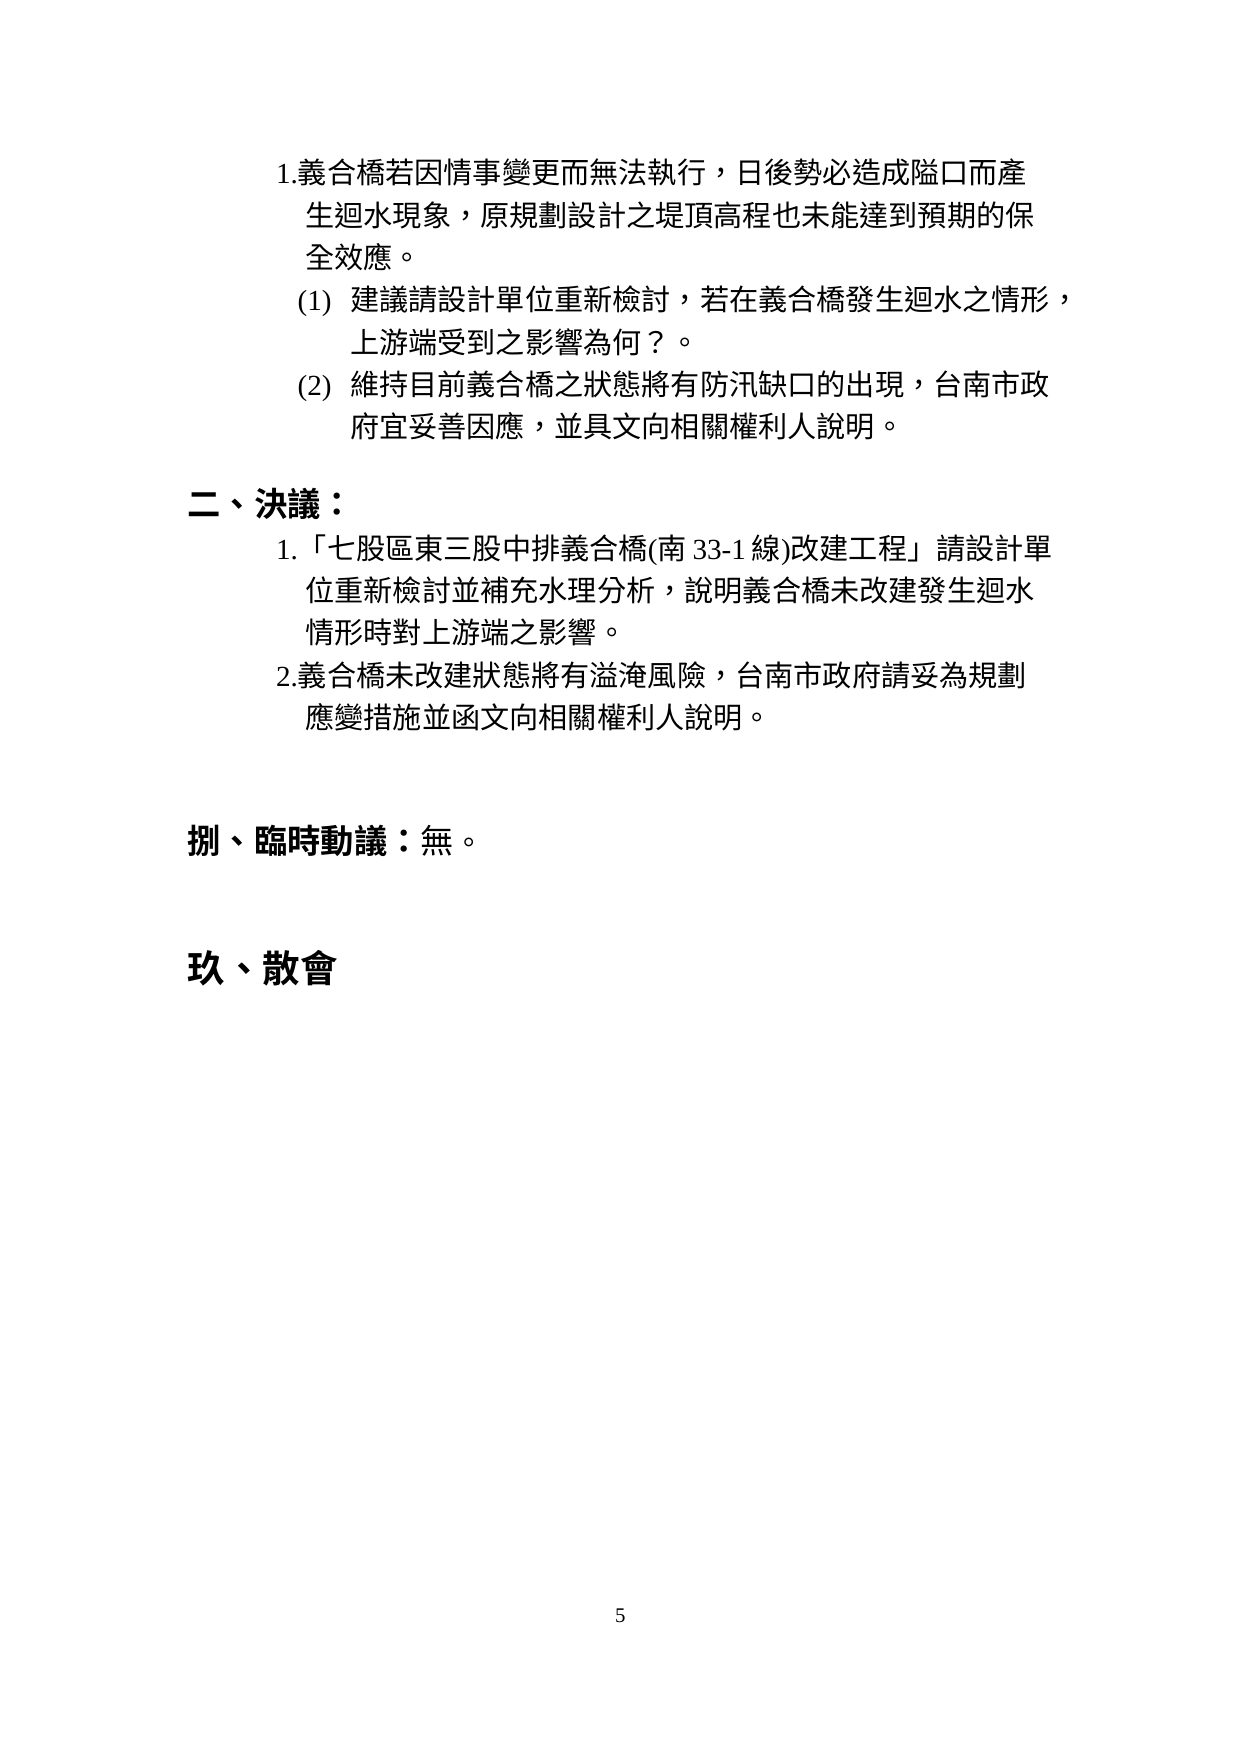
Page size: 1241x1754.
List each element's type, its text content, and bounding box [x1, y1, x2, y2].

text 捌、臨時動議：無。 [187, 820, 1053, 862]
text 二、決議： [187, 479, 1053, 525]
list 建議請設計單位重新檢討，若在義合橋發生迴水之情形，上游端受到之影響為何？。 [297, 277, 1053, 361]
text 2.義合橋未改建狀態將有溢淹風險，台南市政府請妥為規劃應變措施並函文向相關權利人說明。 [276, 652, 1053, 737]
text 1.「七股區東三股中排義合橋(南33-1線)改建工程」請設計單位重新檢討並補充水理分析，說明義合橋未改建發生迴水情形時對上游端之影響。 [276, 525, 1053, 652]
text 1.義合橋若因情事變更而無法執行，日後勢必造成隘口而產生迴水現象，原規劃設計之堤頂高程也未能達到預期的保全效應。 [276, 150, 1053, 277]
list 維持目前義合橋之狀態將有防汛缺口的出現，台南市政府宜妥善因應，並具文向相關權利人說明。 [297, 361, 1053, 446]
text 玖、散會 [187, 949, 1053, 991]
